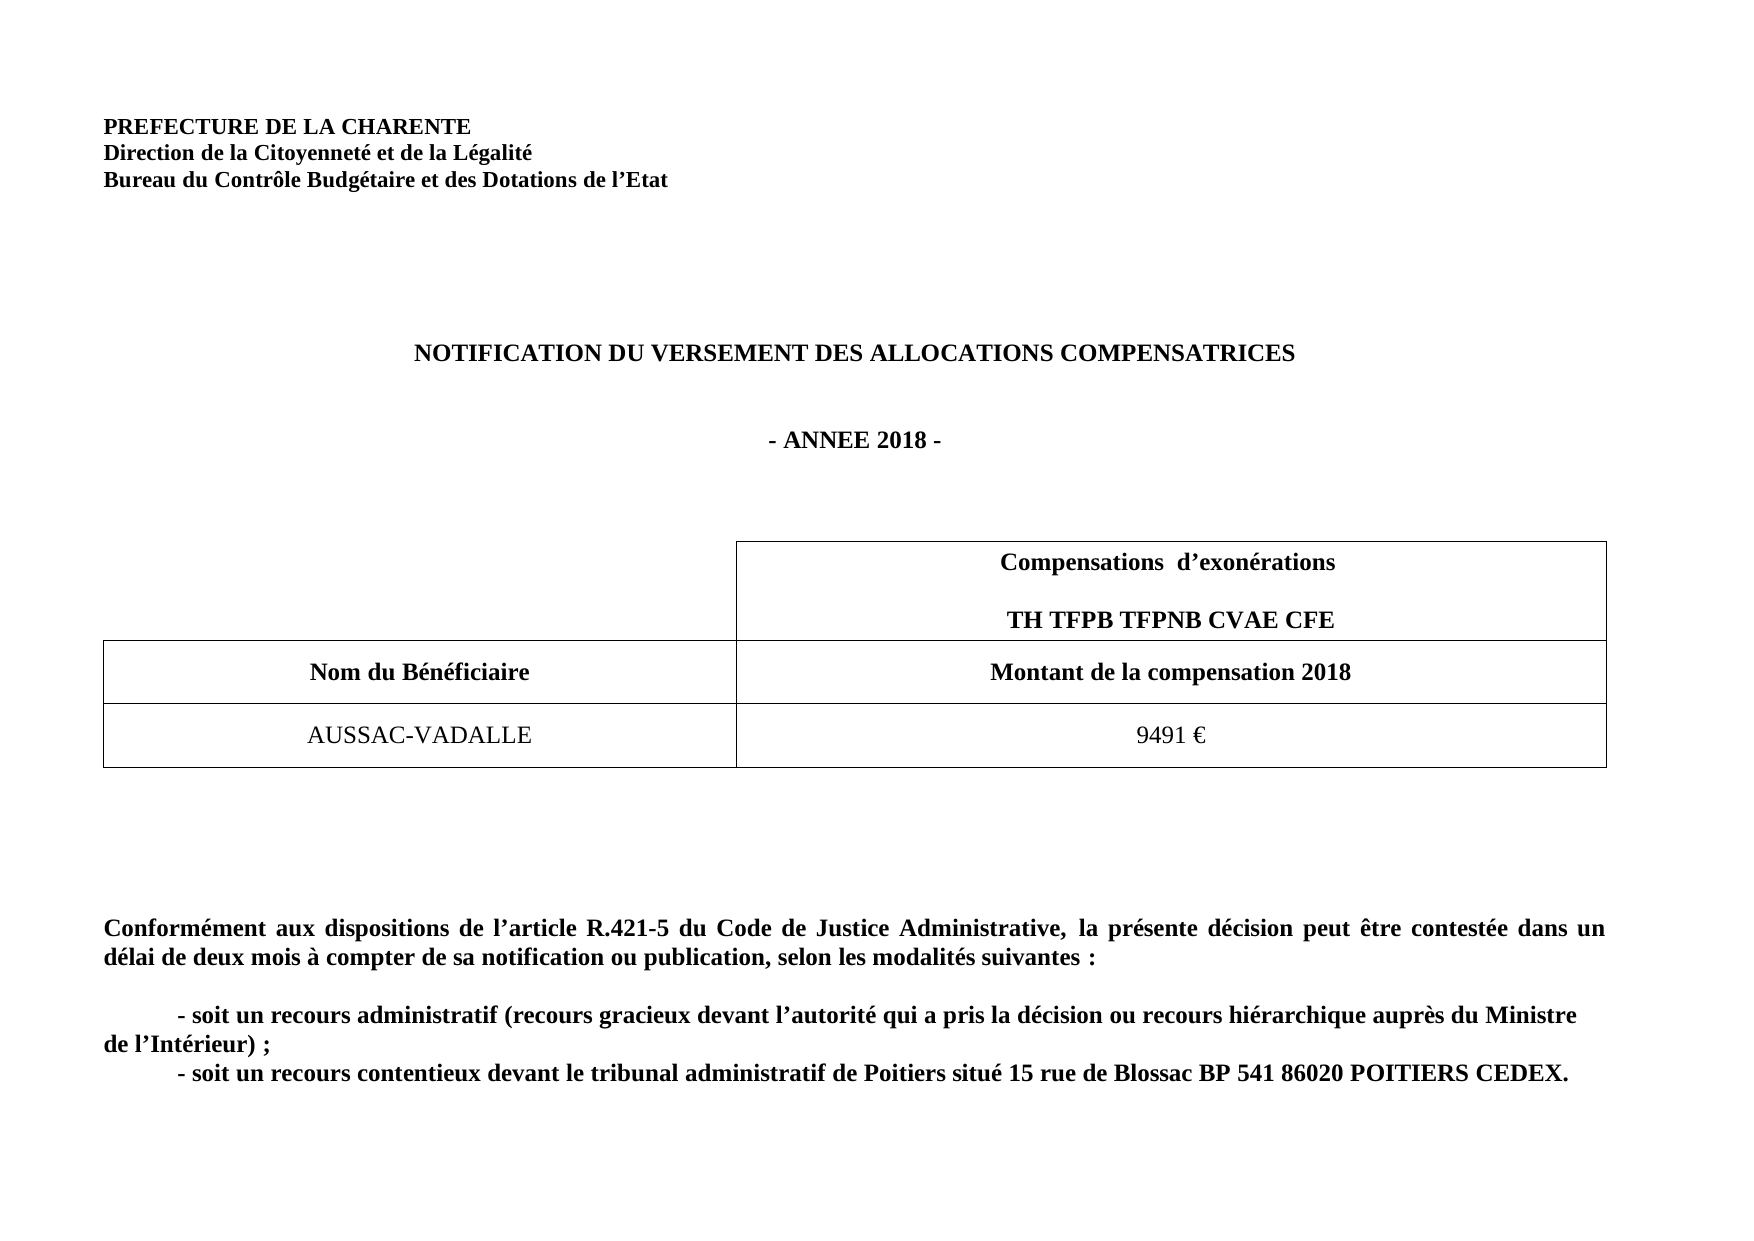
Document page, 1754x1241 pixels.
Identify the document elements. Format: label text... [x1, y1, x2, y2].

text - ANNEE 2018 - [103, 425, 1606, 454]
text Direction de la Citoyenneté et de la Légalité [103, 139, 1606, 166]
text - soit un recours administratif (recours gracieux devant l’autorité qui a pris la décision ou recours hiérarchique auprès du Ministre de l’Intérieur) ; [103, 1000, 1606, 1058]
text - soit un recours contentieux devant le tribunal administratif de Poitiers situé 15 rue de Blossac BP 541 86020 POITIERS CEDEX. [103, 1058, 1606, 1087]
table_cell Montant de la compensation 2018 [737, 641, 1606, 702]
table_cell AUSSAC-VADALLE [104, 704, 736, 767]
table_header [103, 541, 736, 640]
text PREFECTURE DE LA CHARENTE [103, 112, 1606, 139]
table_cell Nom du Bénéficiaire [104, 641, 736, 702]
text NOTIFICATION DU VERSEMENT DES ALLOCATIONS COMPENSATRICES [103, 337, 1606, 367]
text Bureau du Contrôle Budgétaire et des Dotations de l’Etat [103, 166, 1606, 192]
table_header Compensations d’exonérations TH TFPB TFPNB CVAE CFE [737, 542, 1606, 640]
text Conformément aux dispositions de l’article R.421-5 du Code de Justice Administrative, la présente décision peut être contestée dans un délai de deux mois à compter de sa notification ou publication, selon les modalités suivantes : [103, 913, 1606, 971]
table_cell 9491 € [737, 704, 1606, 767]
